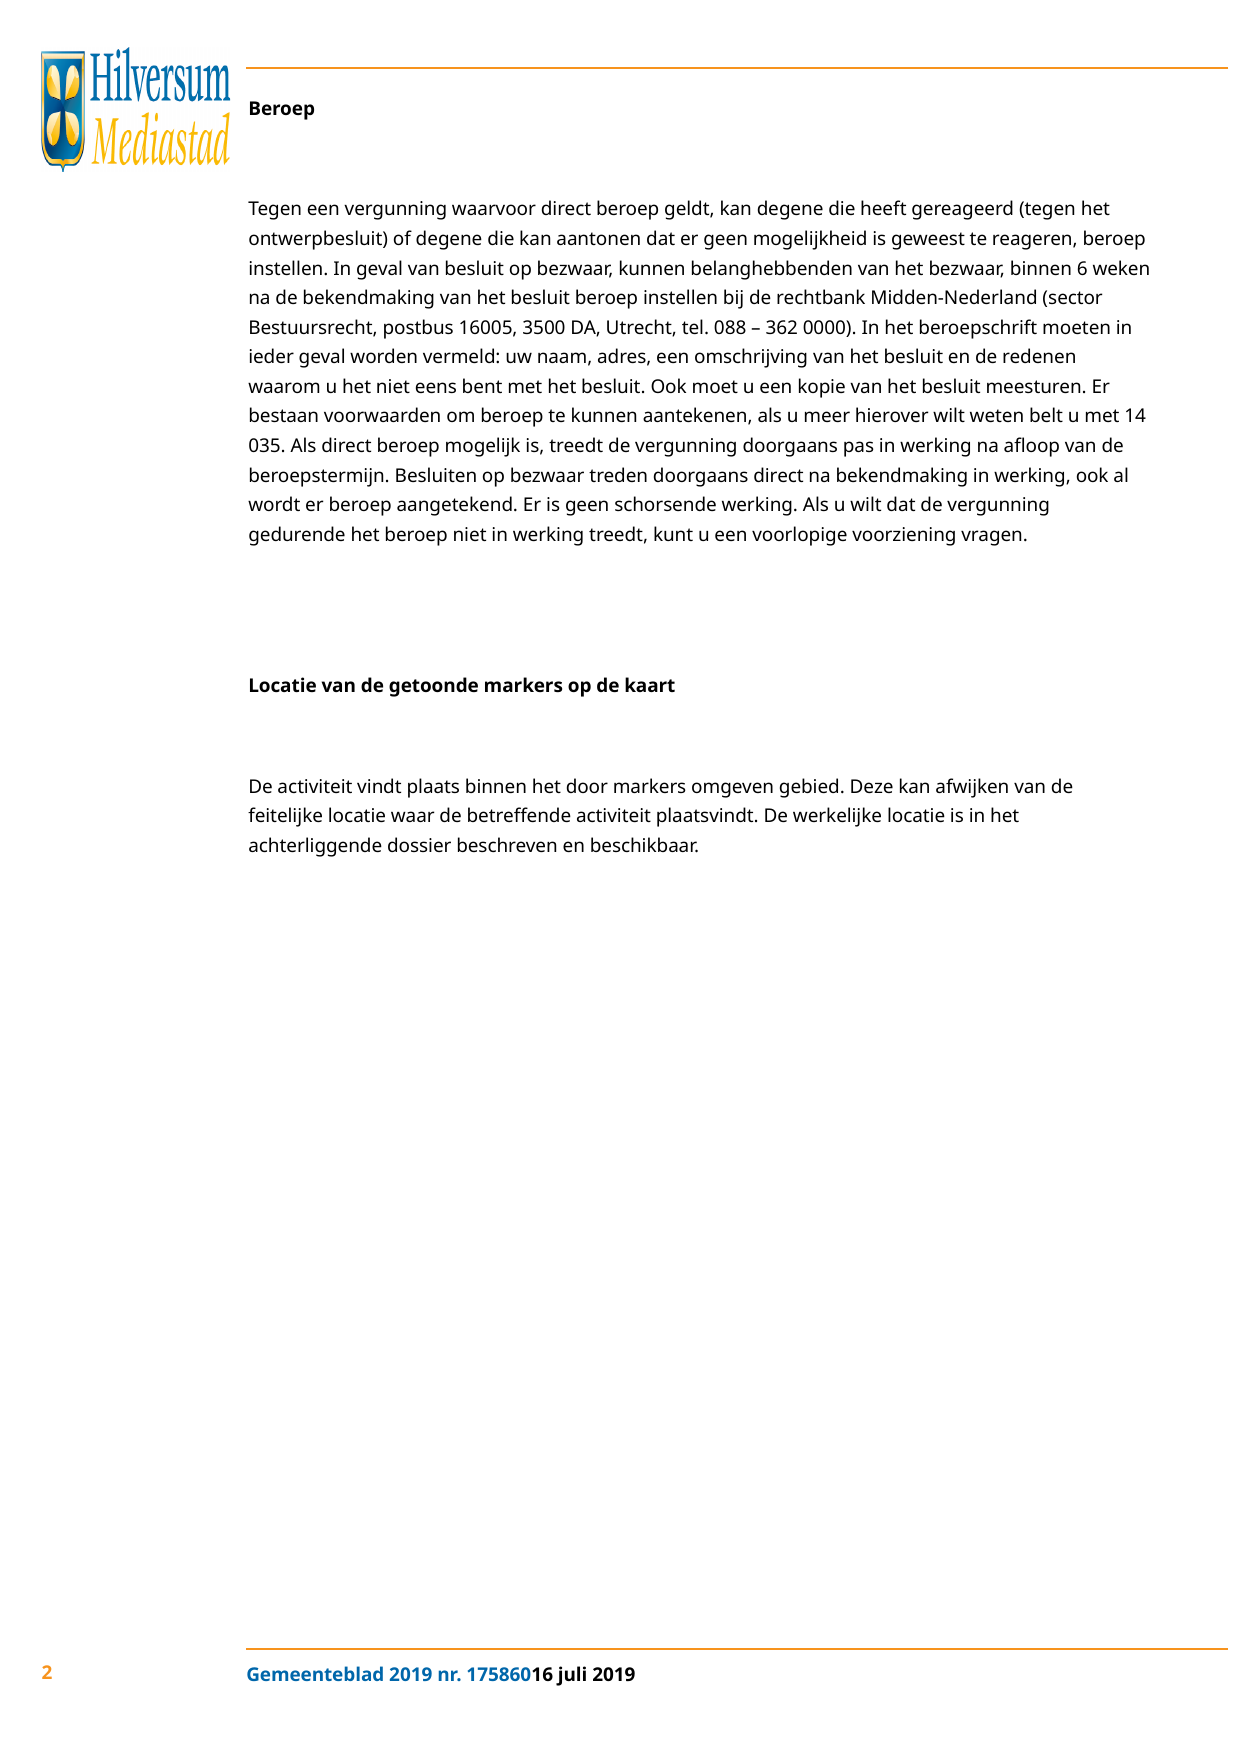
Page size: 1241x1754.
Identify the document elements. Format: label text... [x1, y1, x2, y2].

text De activiteit vindt plaats binnen het door markers omgeven gebied. Deze kan afwijken van de feitelijke locatie waar de betreffende activiteit plaatsvindt. De werkelijke locatie is in het achterliggende dossier beschreven en beschikbaar. [248, 773, 1152, 858]
text Tegen een vergunning waarvoor direct beroep geldt, kan degene die heeft gereageerd (tegen het ontwerpbesluit) of degene die kan aantonen dat er geen mogelijkheid is geweest te reageren, beroep instellen. In geval van besluit op bezwaar, kunnen belanghebbenden van het bezwaar, binnen 6 weken na de bekendmaking van het besluit beroep instellen bij de rechtbank Midden-Nederland (sector Bestuursrecht, postbus 16005, 3500 DA, Utrecht, tel. 088 – 362 0000). In het beroepschrift moeten in ieder geval worden vermeld: uw naam, adres, een omschrijving van het besluit en de redenen waarom u het niet eens bent met het besluit. Ook moet u een kopie van het besluit meesturen. Er bestaan voorwaarden om beroep te kunnen aantekenen, als u meer hierover wilt weten belt u met 14 035. Als direct beroep mogelijk is, treedt de vergunning doorgaans pas in werking na afloop van de beroepstermijn. Besluiten op bezwaar treden doorgaans direct na bekendmaking in werking, ook al wordt er beroep aangetekend. Er is geen schorsende werking. Als u wilt dat de vergunning gedurende het beroep niet in werking treedt, kunt u een voorlopige voorziening vragen. [248, 196, 1152, 547]
text Beroep [248, 95, 1152, 121]
text Locatie van de getoonde markers op de kaart [248, 672, 1152, 698]
picture [41, 47, 231, 172]
